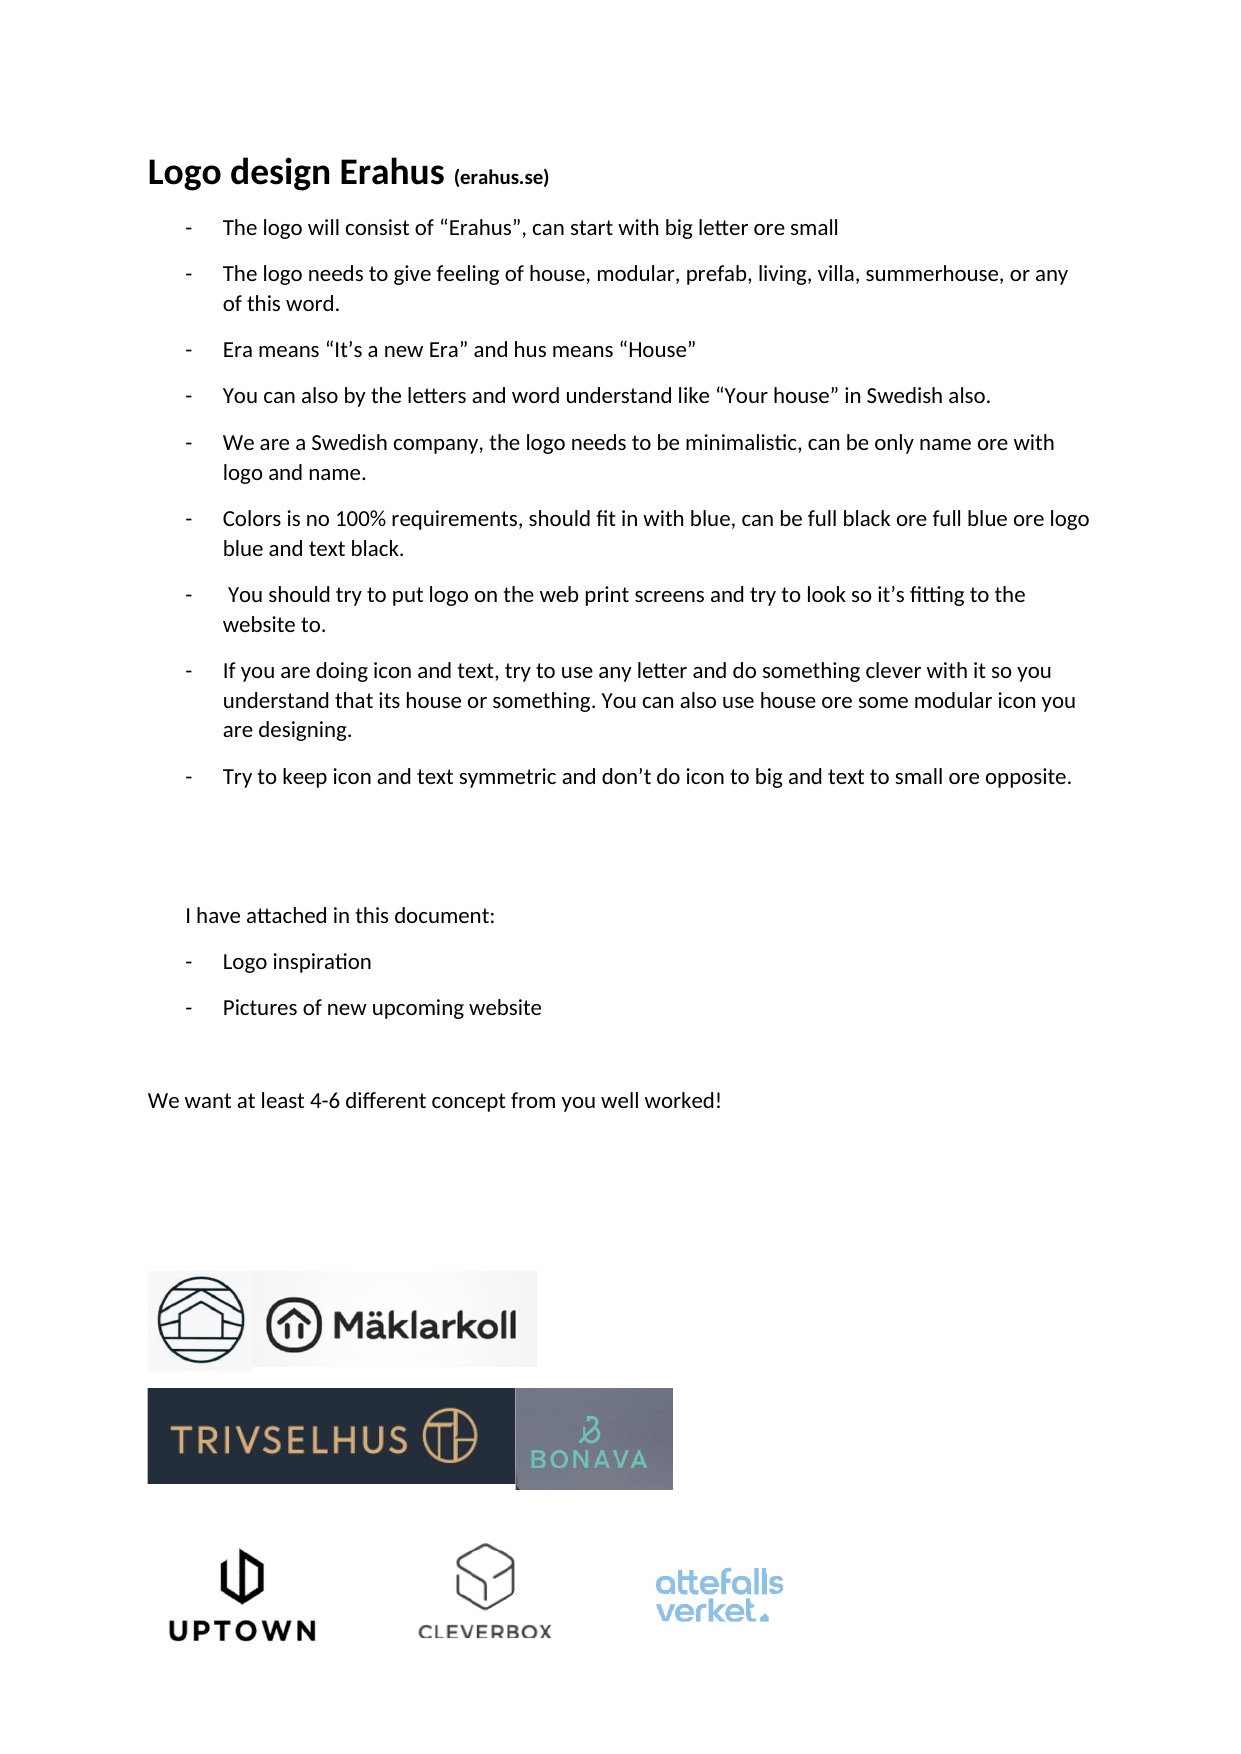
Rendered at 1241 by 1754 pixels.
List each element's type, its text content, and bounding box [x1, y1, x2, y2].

list Era means “It’s a new Era” and hus means “House” [185, 335, 1093, 363]
text We want at least 4-6 different concept from you well worked! [148, 1086, 1093, 1114]
list Logo inspiration [185, 947, 1093, 975]
list We are a Swedish company, the logo needs to be minimalistic, can be only name ore with logo and name. [185, 428, 1093, 486]
list The logo needs to give feeling of house, modular, prefab, living, villa, summerhouse, or any of this word. [185, 259, 1093, 317]
list You should try to put logo on the web print screens and try to look so it’s fitting to the website to. [185, 580, 1093, 638]
list Pictures of new upcoming website [185, 993, 1093, 1022]
text I have attached in this document: [185, 901, 1093, 929]
list Try to keep icon and text symmetric and don’t do icon to big and text to small ore opposite. [185, 762, 1093, 790]
list The logo will consist of “Erahus”, can start with big letter ore small [185, 213, 1093, 241]
list If you are doing icon and text, try to use any letter and do something clever with it so you understand that its house or something. You can also use house ore some modular icon you are designing. [185, 656, 1093, 743]
list You can also by the letters and word understand like “Your house” in Swedish also. [185, 382, 1093, 409]
list Colors is no 100% requirements, should fit in with blue, can be full black ore full blue ore logo blue and text black. [185, 504, 1093, 562]
text Logo design Erahus (erahus.se) [148, 148, 1093, 193]
